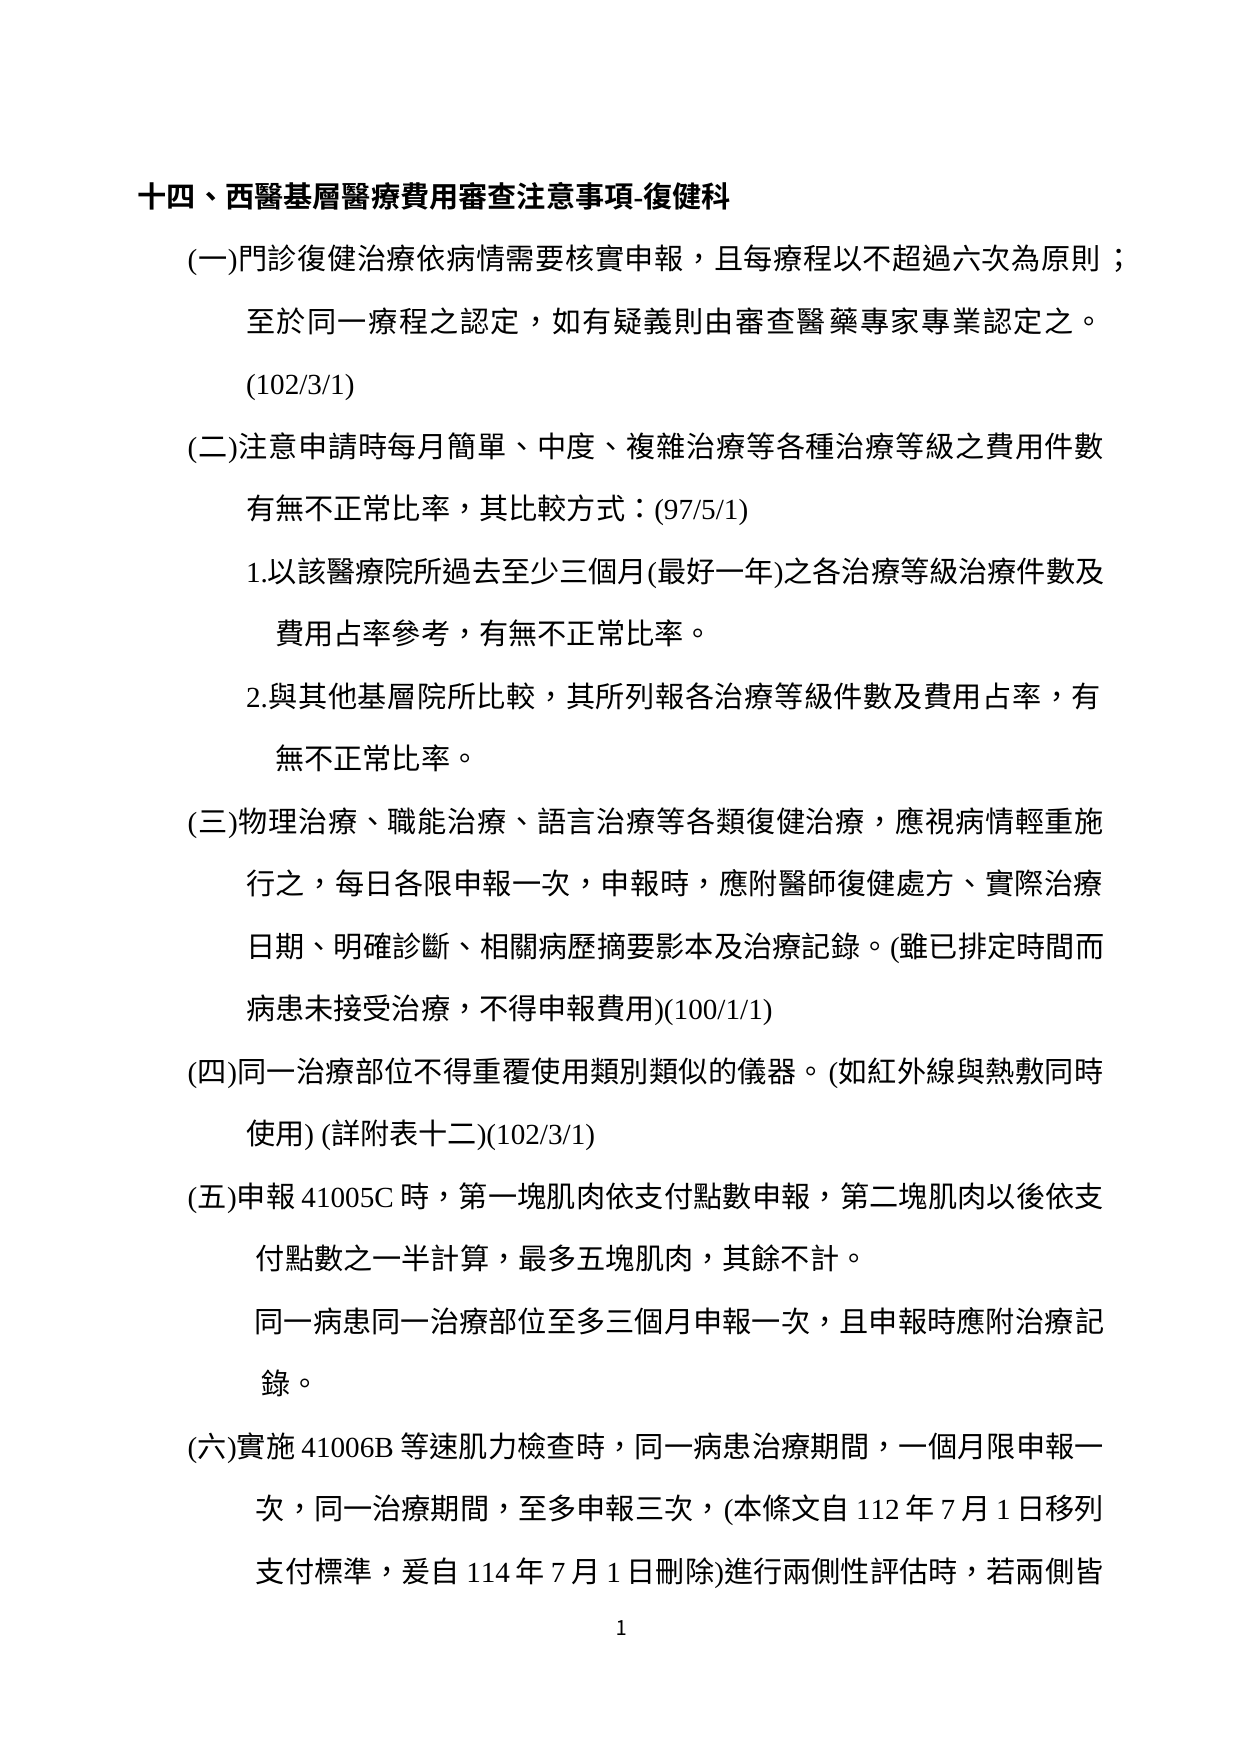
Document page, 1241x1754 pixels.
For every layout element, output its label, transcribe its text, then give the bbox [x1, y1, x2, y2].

text (五)申報41005C時，第一塊肌肉依支付點數申報，第二塊肌肉以後依支付點數之一半計算，最多五塊肌肉，其餘不計。 [187, 1157, 1104, 1282]
text 2.與其他基層院所比較，其所列報各治療等級件數及費用占率，有無不正常比率。 [246, 657, 1104, 782]
text (一)門診復健治療依病情需要核實申報，且每療程以不超過六次為原則；至於同一療程之認定，如有疑義則由審查醫藥專家專業認定之。(102/3/1) [187, 219, 1104, 407]
text 十四、西醫基層醫療費用審查注意事項-復健科 [137, 157, 1104, 219]
text (四)同一治療部位不得重覆使用類別類似的儀器。(如紅外線與熱敷同時使用) (詳附表十二)(102/3/1) [187, 1032, 1104, 1157]
text (二)注意申請時每月簡單、中度、複雜治療等各種治療等級之費用件數有無不正常比率，其比較方式：(97/5/1) [187, 407, 1104, 532]
text (三)物理治療、職能治療、語言治療等各類復健治療，應視病情輕重施行之，每日各限申報一次，申報時，應附醫師復健處方、實際治療日期、明確診斷、相關病歷摘要影本及治療記錄。(雖已排定時間而病患未接受治療，不得申報費用)(100/1/1) [187, 782, 1104, 1032]
text (六)實施41006B等速肌力檢查時，同一病患治療期間，一個月限申報一次，同一治療期間，至多申報三次，(本條文自112年7月1日移列支付標準，爰自114年7月1日刪除)進行兩側性評估時，若兩側皆 [187, 1407, 1104, 1594]
text 同一病患同一治療部位至多三個月申報一次，且申報時應附治療記錄。 [254, 1282, 1104, 1407]
text 1.以該醫療院所過去至少三個月(最好一年)之各治療等級治療件數及費用占率參考，有無不正常比率。 [246, 532, 1104, 657]
